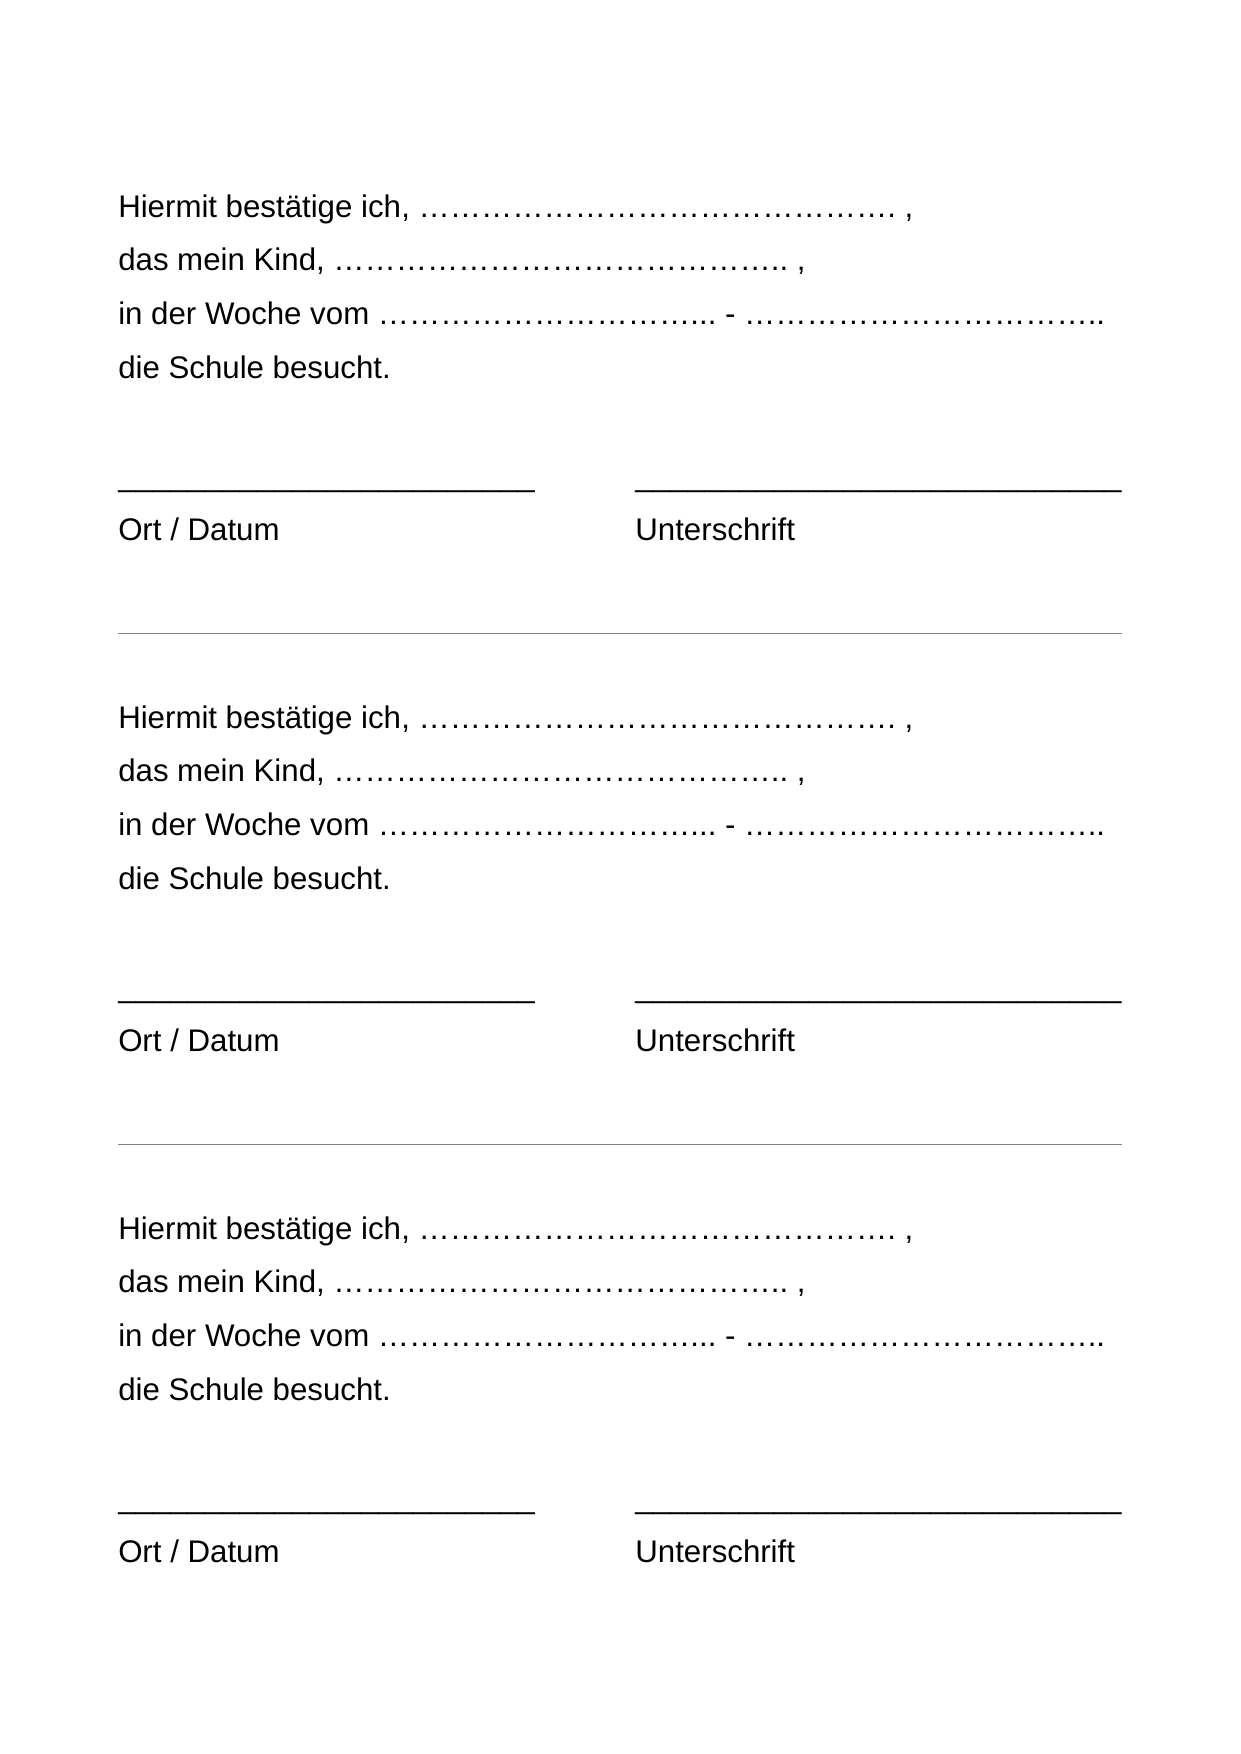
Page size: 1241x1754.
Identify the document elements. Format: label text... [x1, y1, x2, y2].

text Ort / Datum Unterschrift [118, 511, 1122, 547]
text ________________________ ____________________________ [118, 968, 1122, 1004]
text ________________________ ____________________________ [118, 457, 1122, 493]
text Hiermit bestätige ich, ………………………………………. , das mein Kind, …………………………………….. , [118, 188, 1122, 277]
text Hiermit bestätige ich, ………………………………………. , das mein Kind, …………………………………….. , [118, 699, 1122, 788]
text in der Woche vom …………………………... - …………………………….. [118, 295, 1122, 331]
text in der Woche vom …………………………... - …………………………….. [118, 1317, 1122, 1353]
text die Schule besucht. [118, 349, 1122, 385]
text die Schule besucht. [118, 860, 1122, 896]
text Ort / Datum Unterschrift [118, 1022, 1122, 1058]
text Ort / Datum Unterschrift [118, 1533, 1122, 1569]
text Hiermit bestätige ich, ………………………………………. , das mein Kind, …………………………………….. , [118, 1210, 1122, 1299]
text in der Woche vom …………………………... - …………………………….. [118, 806, 1122, 842]
text ________________________ ____________________________ [118, 1479, 1122, 1515]
text die Schule besucht. [118, 1371, 1122, 1407]
